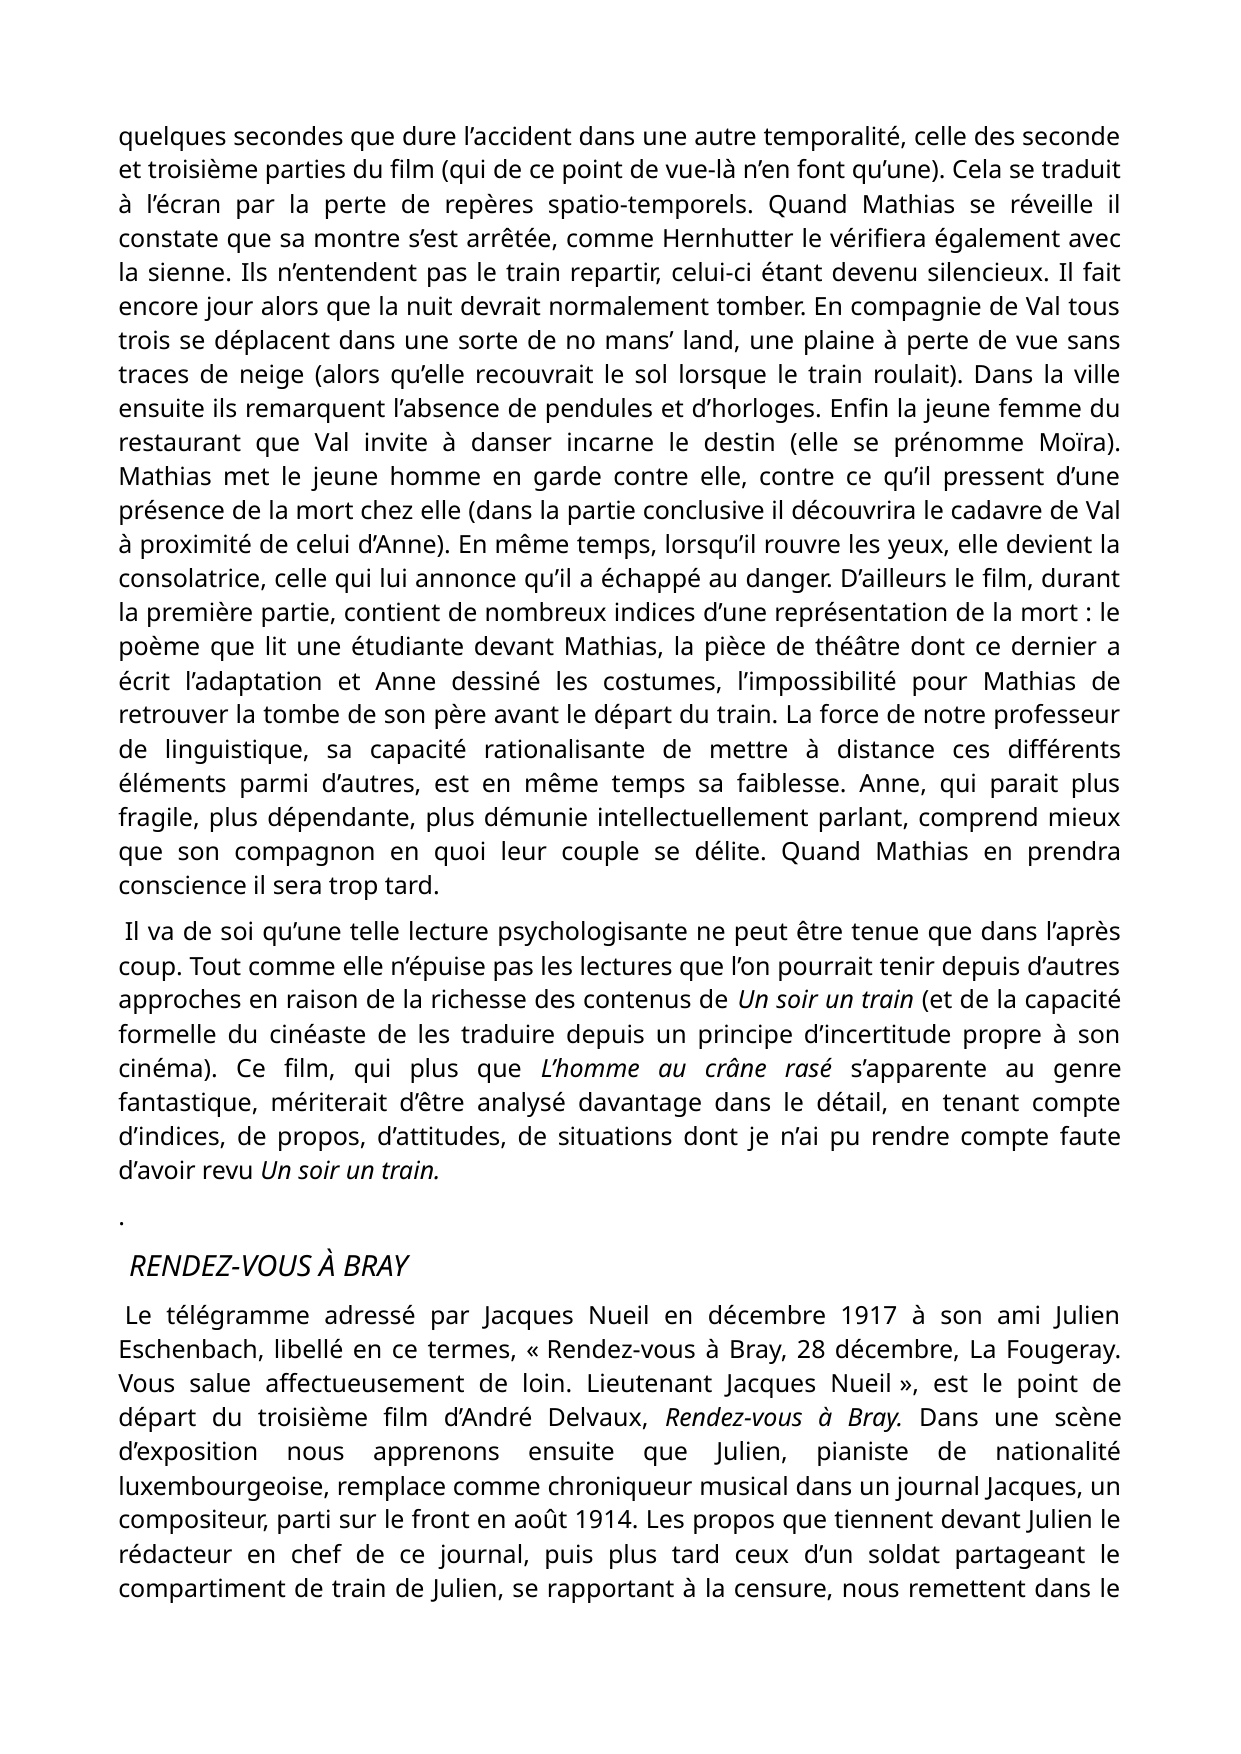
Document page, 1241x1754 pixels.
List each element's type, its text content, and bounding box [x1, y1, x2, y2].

text RENDEZ-VOUS À BRAY [118, 1246, 1122, 1285]
text quelques secondes que dure l’accident dans une autre temporalité, celle des seconde et troisième parties du film (qui de ce point de vue-là n’en font qu’une). Cela se traduit à l’écran par la perte de repères spatio-temporels. Quand Mathias se réveille il constate que sa montre s’est arrêtée, comme Hernhutter le vérifiera également avec la sienne. Ils n’entendent pas le train repartir, celui-ci étant devenu silencieux. Il fait encore jour alors que la nuit devrait normalement tomber. En compagnie de Val tous trois se déplacent dans une sorte de no mans’ land, une plaine à perte de vue sans traces de neige (alors qu’elle recouvrait le sol lorsque le train roulait). Dans la ville ensuite ils remarquent l’absence de pendules et d’horloges. Enfin la jeune femme du restaurant que Val invite à danser incarne le destin (elle se prénomme Moïra). Mathias met le jeune homme en garde contre elle, contre ce qu’il pressent d’une présence de la mort chez elle (dans la partie conclusive il découvrira le cadavre de Val à proximité de celui d’Anne). En même temps, lorsqu’il rouvre les yeux, elle devient la consolatrice, celle qui lui annonce qu’il a échappé au danger. D’ailleurs le film, durant la première partie, contient de nombreux indices d’une représentation de la mort : le poème que lit une étudiante devant Mathias, la pièce de théâtre dont ce dernier a écrit l’adaptation et Anne dessiné les costumes, l’impossibilité pour Mathias de retrouver la tombe de son père avant le départ du train. La force de notre professeur de linguistique, sa capacité rationalisante de mettre à distance ces différents éléments parmi d’autres, est en même temps sa faiblesse. Anne, qui parait plus fragile, plus dépendante, plus démunie intellectuellement parlant, comprend mieux que son compagnon en quoi leur couple se délite. Quand Mathias en prendra conscience il sera trop tard. [118, 118, 1122, 902]
text Le télégramme adressé par Jacques Nueil en décembre 1917 à son ami Julien Eschenbach, libellé en ce termes, « Rendez-vous à Bray, 28 décembre, La Fougeray. Vous salue affectueusement de loin. Lieutenant Jacques Nueil », est le point de départ du troisième film d’André Delvaux, Rendez-vous à Bray. Dans une scène d’exposition nous apprenons ensuite que Julien, pianiste de nationalité luxembourgeoise, remplace comme chroniqueur musical dans un journal Jacques, un compositeur, parti sur le front en août 1914. Les propos que tiennent devant Julien le rédacteur en chef de ce journal, puis plus tard ceux d’un soldat partageant le compartiment de train de Julien, se rapportant à la censure, nous remettent dans le [118, 1298, 1122, 1604]
text . [118, 1199, 1122, 1233]
text Il va de soi qu’une telle lecture psychologisante ne peut être tenue que dans l’après coup. Tout comme elle n’épuise pas les lectures que l’on pourrait tenir depuis d’autres approches en raison de la richesse des contenus de Un soir un train (et de la capacité formelle du cinéaste de les traduire depuis un principe d’incertitude propre à son cinéma). Ce film, qui plus que L’homme au crâne rasé s’apparente au genre fantastique, mériterait d’être analysé davantage dans le détail, en tenant compte d’indices, de propos, d’attitudes, de situations dont je n’ai pu rendre compte faute d’avoir revu Un soir un train. [118, 914, 1122, 1187]
